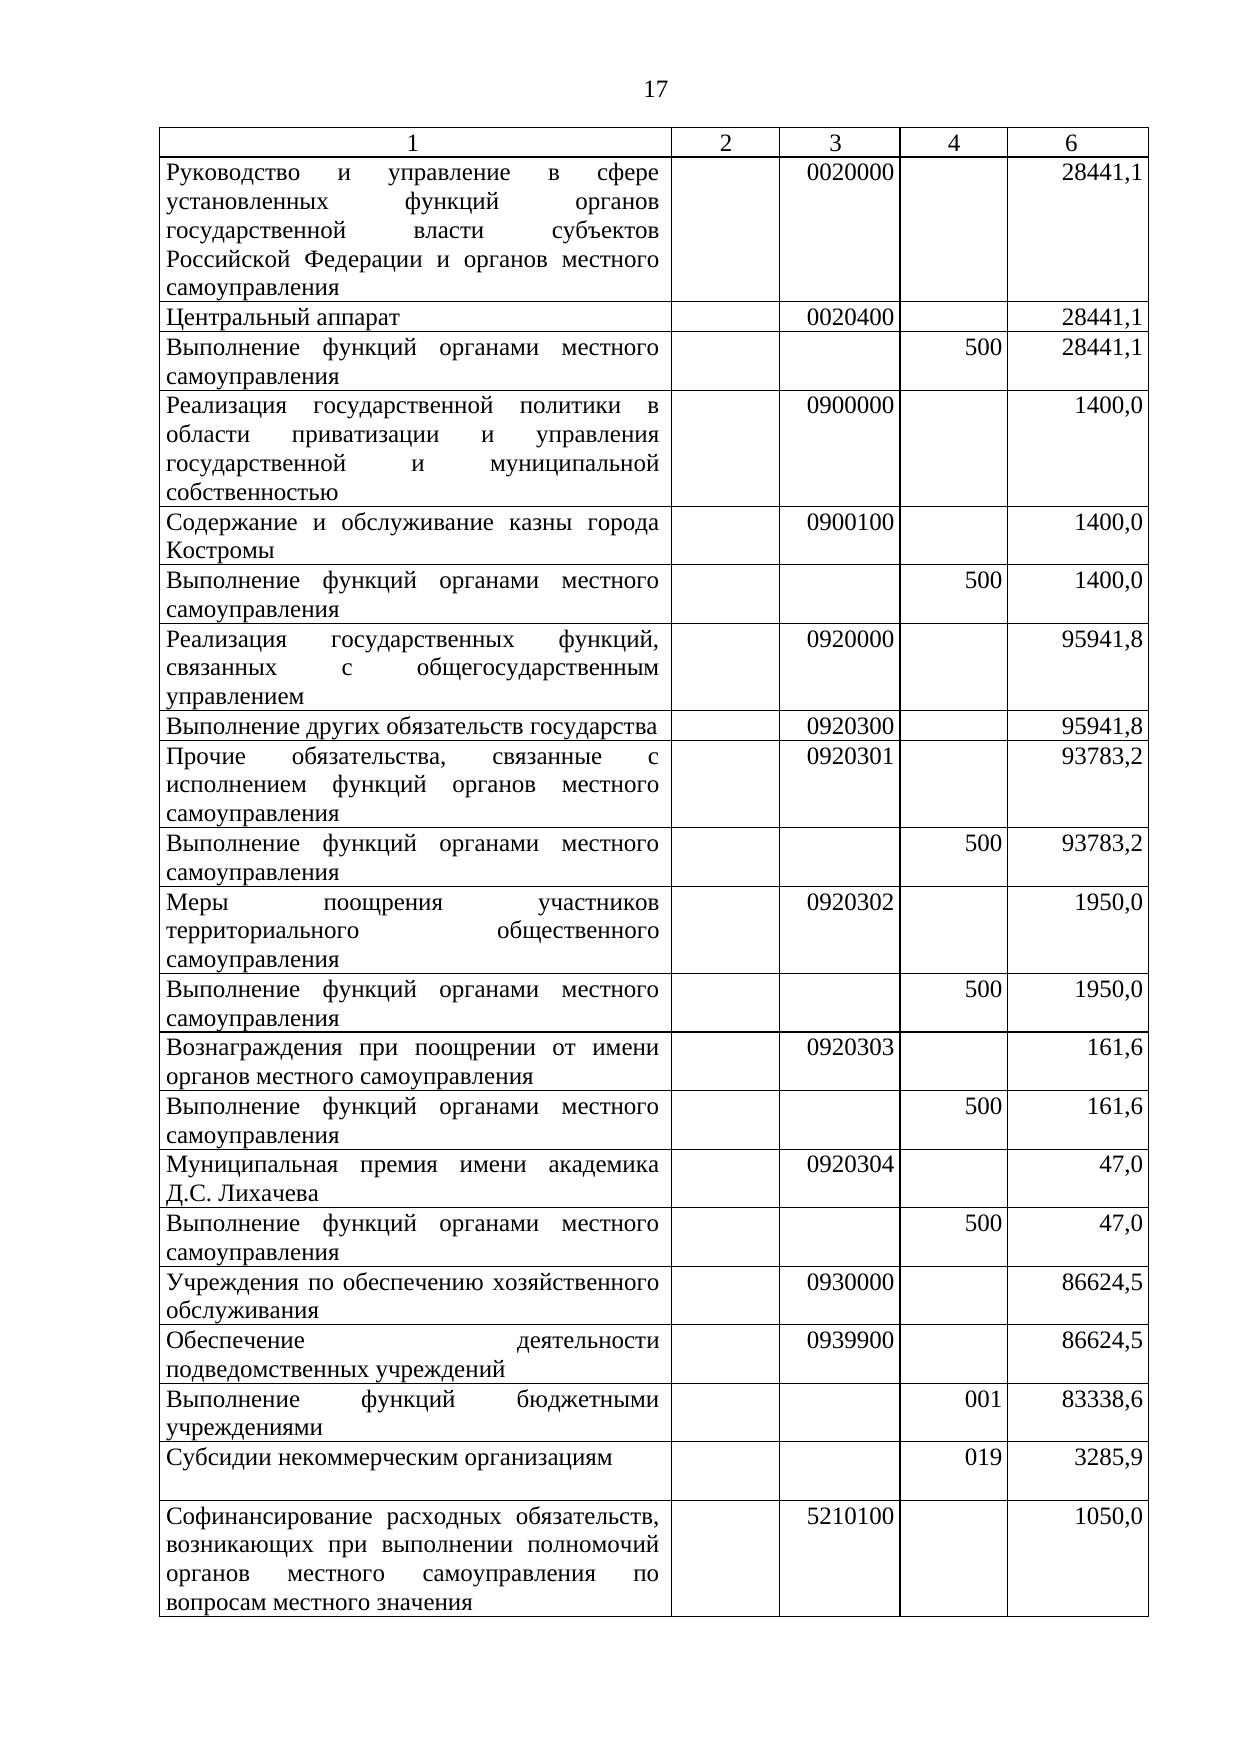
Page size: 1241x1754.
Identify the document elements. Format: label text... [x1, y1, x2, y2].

table_cell 28441,1 [1008, 332, 1148, 389]
table_cell 0020000 [780, 158, 899, 301]
table_cell [1149, 1441, 1186, 1500]
table_cell [901, 302, 1007, 331]
table_cell [1149, 390, 1186, 506]
table_cell [672, 565, 779, 623]
table_cell Реализация государственной политики в области приватизации и управления государственной и муниципальной собственностью [160, 391, 671, 506]
table_cell [1149, 740, 1186, 827]
table_cell 95941,8 [1008, 624, 1148, 710]
table_cell [1149, 156, 1186, 301]
table_cell [672, 332, 779, 389]
table_cell 1400,0 [1008, 391, 1148, 506]
table_cell 500 [901, 974, 1007, 1031]
table_cell 93783,2 [1008, 741, 1148, 827]
table_cell 47,0 [1008, 1208, 1148, 1266]
table_cell Выполнение функций органами местного самоуправления [160, 1208, 671, 1266]
table_cell [1149, 1500, 1186, 1616]
table_cell [672, 302, 779, 331]
table_cell [780, 565, 899, 623]
table_cell [1149, 710, 1186, 740]
table_cell [780, 332, 899, 389]
table_cell [901, 158, 1007, 301]
table_cell [672, 1325, 779, 1383]
table_cell 86624,5 [1008, 1325, 1148, 1383]
table_cell [780, 974, 899, 1031]
table_cell 0920303 [780, 1033, 899, 1090]
table_cell 161,6 [1008, 1091, 1148, 1148]
table_cell 500 [901, 1208, 1007, 1266]
table_cell Субсидии некоммерческим организациям [160, 1442, 671, 1500]
table_header 4 [901, 128, 1007, 156]
table_cell [1149, 331, 1186, 389]
table_cell [901, 711, 1007, 740]
table_cell Софинансирование расходных обязательств, возникающих при выполнении полномочий органов местного самоуправления по вопросам местного значения [160, 1501, 671, 1616]
table_cell [1149, 1207, 1186, 1266]
table_cell [780, 828, 899, 886]
table_cell [672, 1033, 779, 1090]
table_cell [672, 1150, 779, 1207]
table_cell 500 [901, 1091, 1007, 1148]
table_cell Содержание и обслуживание казны города Костромы [160, 507, 671, 564]
table_cell [780, 1384, 899, 1441]
table_cell 1400,0 [1008, 507, 1148, 564]
table_cell 28441,1 [1008, 158, 1148, 301]
table_cell [672, 1208, 779, 1266]
table_cell 0930000 [780, 1267, 899, 1324]
table_cell 1950,0 [1008, 887, 1148, 973]
table_cell Выполнение функций органами местного самоуправления [160, 974, 671, 1031]
table_cell [1149, 301, 1186, 331]
table_cell 500 [901, 565, 1007, 623]
table_cell Вознаграждения при поощрении от имени органов местного самоуправления [160, 1033, 671, 1090]
table_cell 0920000 [780, 624, 899, 710]
table_cell [672, 711, 779, 740]
table_cell [780, 1091, 899, 1148]
table_cell [672, 1501, 779, 1616]
table_cell 0020400 [780, 302, 899, 331]
table_cell 500 [901, 828, 1007, 886]
table_cell 001 [901, 1384, 1007, 1441]
table_cell 93783,2 [1008, 828, 1148, 886]
table_cell 0920304 [780, 1150, 899, 1207]
table_cell 1950,0 [1008, 974, 1148, 1031]
table_cell [672, 741, 779, 827]
table_header 1 [160, 128, 671, 156]
table_cell [672, 828, 779, 886]
table_cell [1149, 1031, 1186, 1090]
table_cell 83338,6 [1008, 1384, 1148, 1441]
table_cell [901, 1501, 1007, 1616]
table_cell [1149, 1090, 1186, 1148]
table_cell [1149, 623, 1186, 710]
table_cell Обеспечение деятельности подведомственных учреждений [160, 1325, 671, 1383]
table_cell [901, 624, 1007, 710]
table_cell Выполнение функций органами местного самоуправления [160, 332, 671, 389]
table_cell [672, 507, 779, 564]
table_cell Выполнение функций бюджетными учреждениями [160, 1384, 671, 1441]
table_cell 95941,8 [1008, 711, 1148, 740]
table_cell [1149, 564, 1186, 623]
table_cell 28441,1 [1008, 302, 1148, 331]
table_cell [672, 624, 779, 710]
table_cell 0920301 [780, 741, 899, 827]
table_cell 1050,0 [1008, 1501, 1148, 1616]
table_cell 0900000 [780, 391, 899, 506]
table_cell 47,0 [1008, 1150, 1148, 1207]
table_cell [901, 1033, 1007, 1090]
table_cell [1149, 1149, 1186, 1207]
table_cell Меры поощрения участников территориального общественного самоуправления [160, 887, 671, 973]
table_cell [901, 1150, 1007, 1207]
table_cell 0920300 [780, 711, 899, 740]
table_cell [672, 887, 779, 973]
table_cell [672, 1384, 779, 1441]
table_cell [780, 1442, 899, 1500]
table_cell Выполнение функций органами местного самоуправления [160, 828, 671, 886]
table_cell Руководство и управление в сфере установленных функций органов государственной власти субъектов Российской Федерации и органов местного самоуправления [160, 158, 671, 301]
table_cell [1149, 827, 1186, 886]
table_cell Центральный аппарат [160, 302, 671, 331]
table_cell Реализация государственных функций, связанных с общегосударственным управлением [160, 624, 671, 710]
table_cell 019 [901, 1442, 1007, 1500]
table_cell [672, 1267, 779, 1324]
table_cell [901, 1325, 1007, 1383]
table_cell Выполнение функций органами местного самоуправления [160, 565, 671, 623]
table_cell 5210100 [780, 1501, 899, 1616]
table_cell Учреждения по обеспечению хозяйственного обслуживания [160, 1267, 671, 1324]
table_header 3 [780, 128, 899, 156]
table_cell [901, 1267, 1007, 1324]
table_cell Прочие обязательства, связанные с исполнением функций органов местного самоуправления [160, 741, 671, 827]
table_cell [672, 1091, 779, 1148]
table_cell 500 [901, 332, 1007, 389]
table_cell 86624,5 [1008, 1267, 1148, 1324]
table_cell 0920302 [780, 887, 899, 973]
table_cell [901, 507, 1007, 564]
table_cell [901, 887, 1007, 973]
table_cell [901, 391, 1007, 506]
table_cell Муниципальная премия имени академика Д.С. Лихачева [160, 1150, 671, 1207]
table_cell [672, 158, 779, 301]
table_cell [780, 1208, 899, 1266]
table_cell 161,6 [1008, 1033, 1148, 1090]
table_cell [672, 1442, 779, 1500]
table_cell 0900100 [780, 507, 899, 564]
table_cell [1149, 886, 1186, 973]
table_cell [1149, 1324, 1186, 1383]
table_cell Выполнение функций органами местного самоуправления [160, 1091, 671, 1148]
table_header [1149, 127, 1186, 156]
table_cell [672, 974, 779, 1031]
table_cell [672, 391, 779, 506]
table_header 2 [672, 128, 779, 156]
table_header 6 [1008, 128, 1148, 156]
table_cell Выполнение других обязательств государства [160, 711, 671, 740]
table_cell 0939900 [780, 1325, 899, 1383]
table_cell [1149, 1266, 1186, 1324]
table_cell [1149, 973, 1186, 1031]
table_cell [901, 741, 1007, 827]
table_cell 3285,9 [1008, 1442, 1148, 1500]
table_cell [1149, 1383, 1186, 1441]
table_cell [1149, 506, 1186, 564]
table_cell 1400,0 [1008, 565, 1148, 623]
